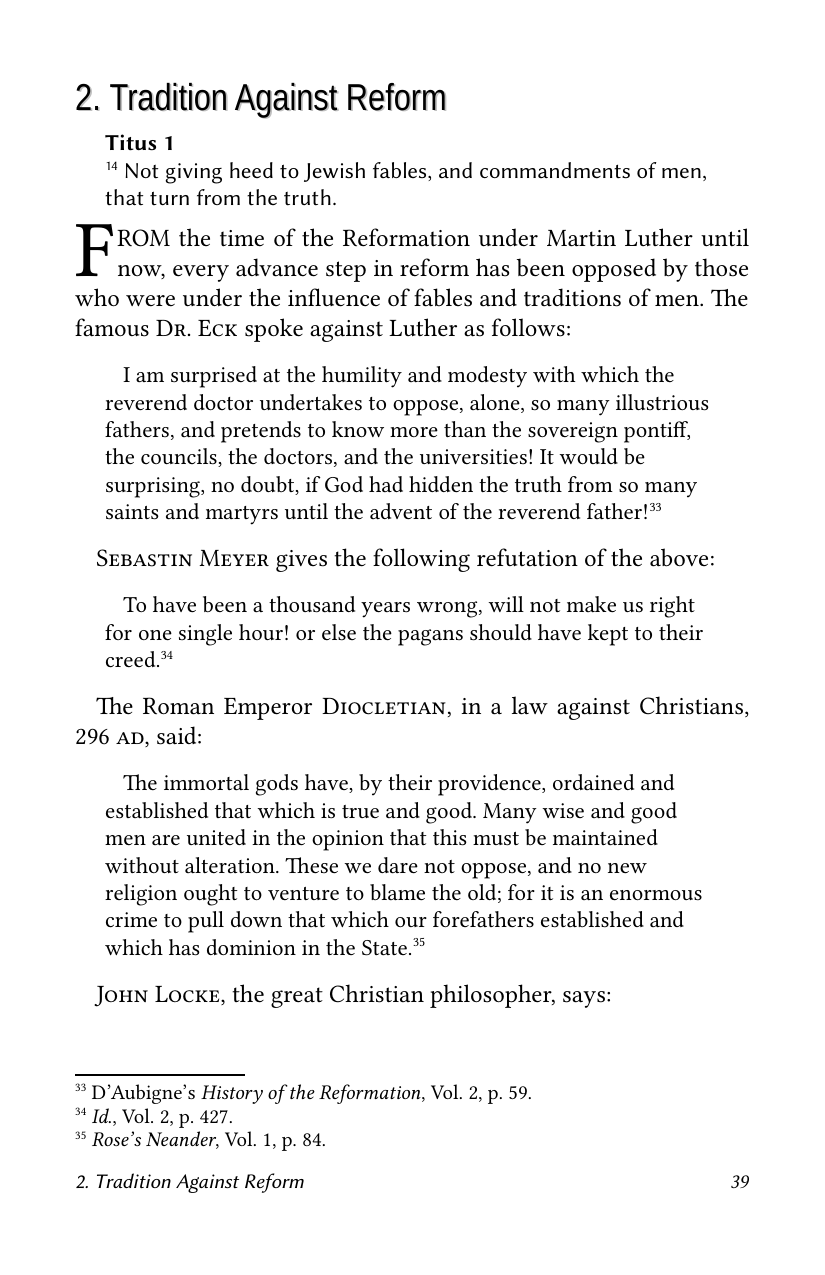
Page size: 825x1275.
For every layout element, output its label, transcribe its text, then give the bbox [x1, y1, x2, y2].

text Titus 1 [105, 130, 750, 156]
text Sebastin Meyer gives the following refutation of the above: [75, 544, 750, 573]
text Id., Vol. 2, p. 427. [75, 1104, 750, 1128]
text 14 Not giving heed to Jewish fables, and commandments of men, that turn from the truth. [105, 158, 720, 211]
text To have been a thousand years wrong, will not make us right for one single hour! or else the pagans should have kept to their creed. [105, 592, 720, 673]
title Tradition Against Reform [75, 75, 750, 118]
text The immortal gods have, by their providence, ordained and established that which is true and good. Many wise and good men are united in the opinion that this must be maintained without alteration. These we dare not oppose, and no new religion ought to venture to blame the old; for it is an enormous crime to pull down that which our forefathers established and which has dominion in the State. [105, 770, 720, 961]
text FROM the time of the Reformation under Martin Luther until now, every advance step in reform has been opposed by those who were under the influence of fables and traditions of men. The famous Dr. Eck spoke against Luther as follows: [75, 224, 750, 343]
text Rose’s Neander, Vol. 1, p. 84. [75, 1128, 750, 1152]
text The Roman Emperor Diocletian, in a law against Christians, 296 AD, said: [75, 692, 750, 751]
text I am surprised at the humility and modesty with which the reverend doctor undertakes to oppose, alone, so many illustrious fathers, and pretends to know more than the sovereign pontiff, the councils, the doctors, and the universities! It would be surprising, no doubt, if God had hidden the truth from so many saints and martyrs until the advent of the reverend father! [105, 362, 720, 525]
text John Locke, the great Christian philosopher, says: [75, 980, 750, 1009]
text D’Aubigne’s History of the Reformation, Vol. 2, p. 59. [75, 1081, 750, 1104]
